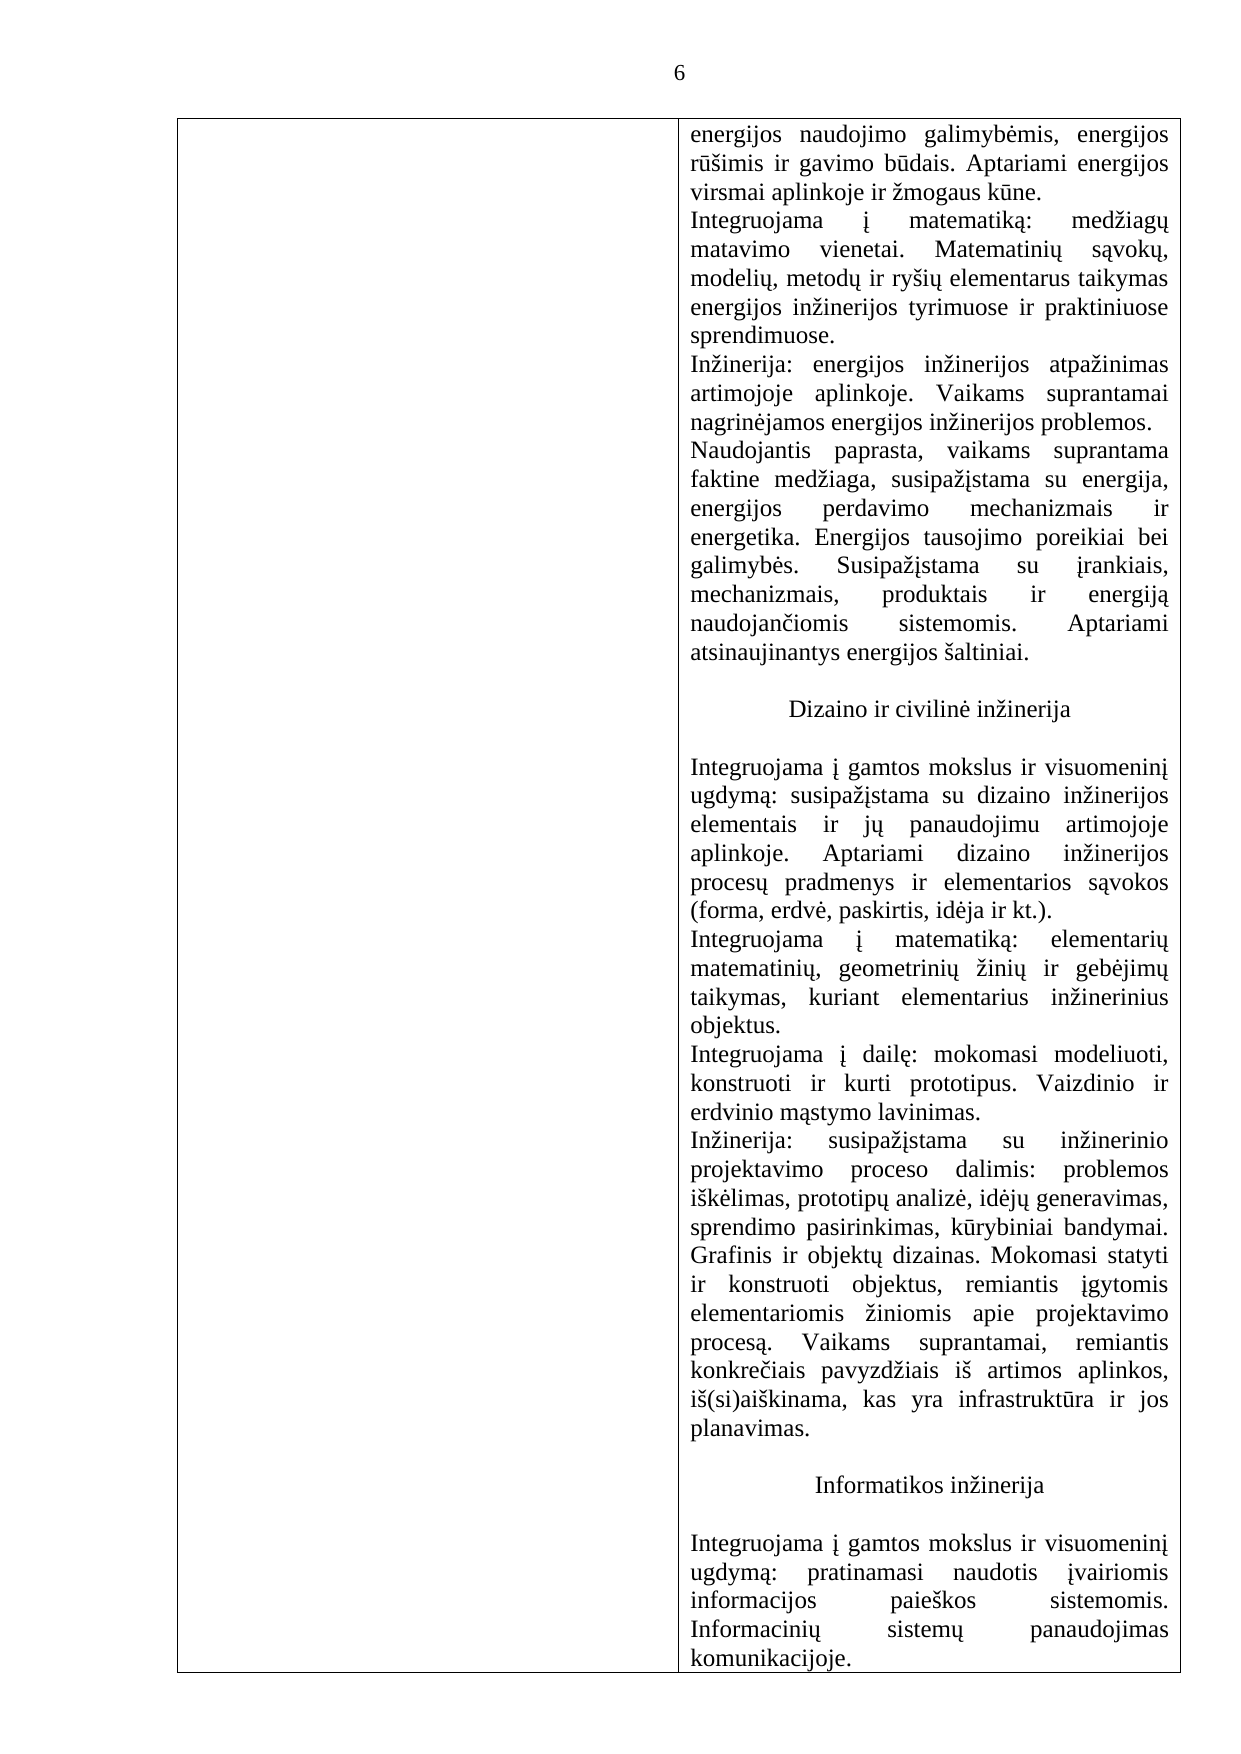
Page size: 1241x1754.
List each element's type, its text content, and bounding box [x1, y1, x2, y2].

table_cell energijos naudojimo galimybėmis, energijos rūšimis ir gavimo būdais. Aptariami energijos virsmai aplinkoje ir žmogaus kūne. Integruojama į matematiką: medžiagų matavimo vienetai. Matematinių sąvokų, modelių, metodų ir ryšių elementarus taikymas energijos inžinerijos tyrimuose ir praktiniuose sprendimuose. Inžinerija: energijos inžinerijos atpažinimas artimojoje aplinkoje. Vaikams suprantamai nagrinėjamos energijos inžinerijos problemos. Naudojantis paprasta, vaikams suprantama faktine medžiaga, susipažįstama su energija, energijos perdavimo mechanizmais ir energetika. Energijos tausojimo poreikiai bei galimybės. Susipažįstama su įrankiais, mechanizmais, produktais ir energiją naudojančiomis sistemomis. Aptariami atsinaujinantys energijos šaltiniai. Dizaino ir civilinė inžinerija Integruojama į gamtos mokslus ir visuomeninį ugdymą: susipažįstama su dizaino inžinerijos elementais ir jų panaudojimu artimojoje aplinkoje. Aptariami dizaino inžinerijos procesų pradmenys ir elementarios sąvokos (forma, erdvė, paskirtis, idėja ir kt.). Integruojama į matematiką: elementarių matematinių, geometrinių žinių ir gebėjimų taikymas, kuriant elementarius inžinerinius objektus. Integruojama į dailę: mokomasi modeliuoti, konstruoti ir kurti prototipus. Vaizdinio ir erdvinio mąstymo lavinimas. Inžinerija: susipažįstama su inžinerinio projektavimo proceso dalimis: problemos iškėlimas, prototipų analizė, idėjų generavimas, sprendimo pasirinkimas, kūrybiniai bandymai. Grafinis ir objektų dizainas. Mokomasi statyti ir konstruoti objektus, remiantis įgytomis elementariomis žiniomis apie projektavimo procesą. Vaikams suprantamai, remiantis konkrečiais pavyzdžiais iš artimos aplinkos, iš(si)aiškinama, kas yra infrastruktūra ir jos planavimas. Informatikos inžinerija Integruojama į gamtos mokslus ir visuomeninį ugdymą: pratinamasi naudotis įvairiomis informacijos paieškos sistemomis. Informacinių sistemų panaudojimas komunikacijoje. [679, 119, 1180, 1672]
table_cell [178, 119, 678, 1672]
